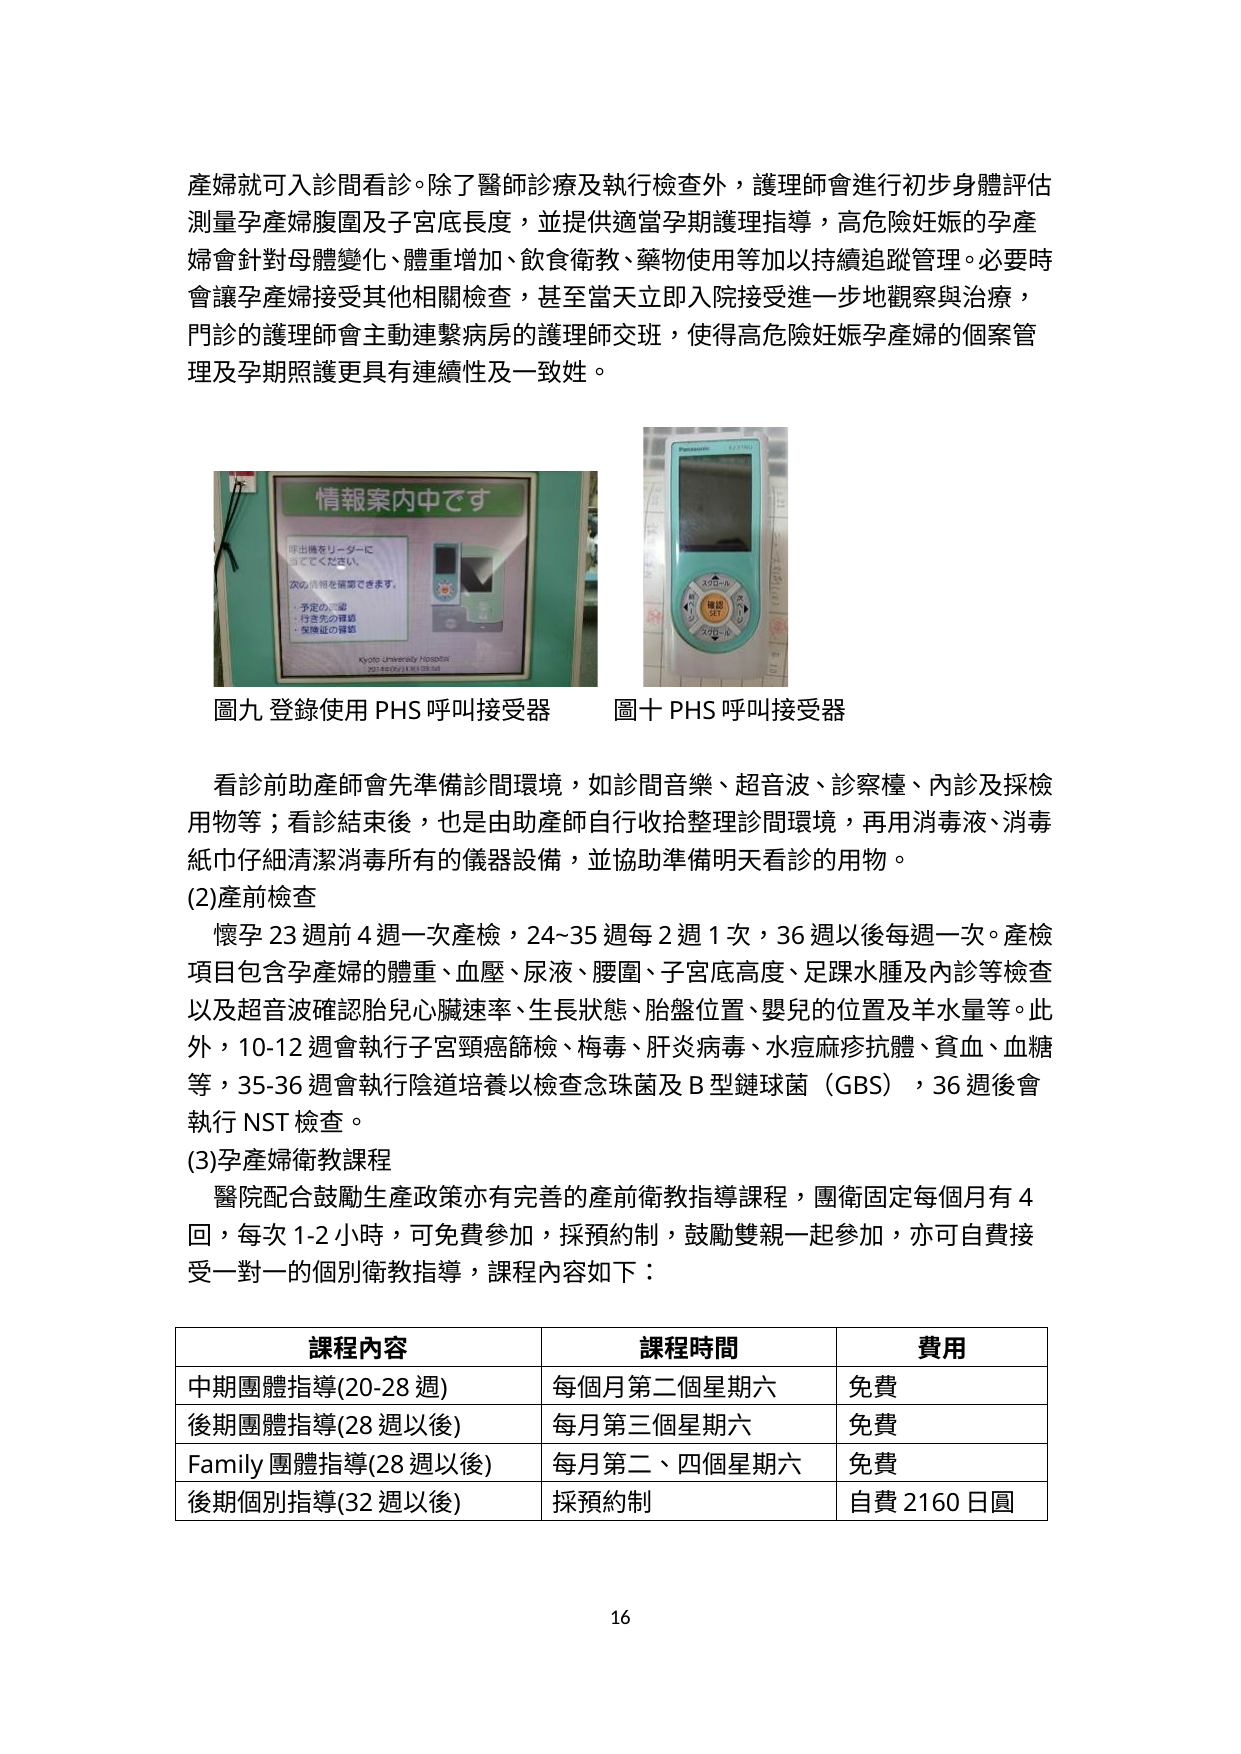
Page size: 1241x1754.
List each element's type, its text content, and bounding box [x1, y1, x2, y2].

table_cell 每月第三個星期六 [542, 1405, 836, 1443]
table_header 課程內容 [176, 1328, 541, 1366]
table_cell 後期個別指導(32週以後) [176, 1482, 541, 1520]
text 醫院配合鼓勵生產政策亦有完善的產前衛教指導課程，團衛固定每個月有4回，每次1-2小時，可免費參加，採預約制，鼓勵雙親一起參加，亦可自費接受一對一的個別衛教指導，課程內容如下： [187, 1177, 1053, 1289]
table_cell 免費 [837, 1444, 1047, 1481]
table_cell 採預約制 [542, 1482, 836, 1520]
table_cell 後期團體指導(28週以後) [176, 1405, 541, 1443]
text 門診的診間護理師是由產科病房的助產師輪流擔任，看診日前一天助產師需先了解隔天每位看診孕產婦的狀況，會先列印出病人清單，並在清單上做筆記，註明特殊病史、待執行的檢查與治療、待指導的衛教內容或需使用的藥物等。看診當天，孕產婦報到時會用掛號卡登錄使用「PHS呼叫接受器」，該機器具有呼叫及GPS定位功能，醫師可在診間電腦畫面看到孕產婦的位置，當醫師要看診下一位孕產婦時，「PHS呼叫接受器」會發出聲音及震動提醒(圖九及圖十)，孕產婦就可入診間看診。除了醫師診療及執行檢查外，護理師會進行初步身體評估、測量孕產婦腹圍及子宮底長度，並提供適當孕期護理指導，高危險妊娠的孕產婦會針對母體變化、體重增加、飲食衛教、藥物使用等加以持續追蹤管理。必要時會讓孕產婦接受其他相關檢查，甚至當天立即入院接受進一步地觀察與治療，門診的護理師會主動連繫病房的護理師交班，使得高危險妊娠孕產婦的個案管理及孕期照護更具有連續性及一致姓。 [187, 164, 1053, 389]
table_cell 免費 [837, 1405, 1047, 1443]
table_cell 每個月第二個星期六 [542, 1367, 836, 1404]
table_cell 免費 [837, 1367, 1047, 1404]
table_header 費用 [837, 1328, 1047, 1366]
picture [213, 471, 598, 687]
table_cell 每月第二、四個星期六 [542, 1444, 836, 1481]
text 懷孕23週前4週一次產檢，24~35週每2週1次，36週以後每週一次。產檢項目包含孕產婦的體重、血壓、尿液、腰圍、子宮底高度、足踝水腫及內診等檢查；以及超音波確認胎兒心臟速率、生長狀態、胎盤位置、嬰兒的位置及羊水量等。此外，10-12週會執行子宮頸癌篩檢、梅毒、肝炎病毒、水痘麻疹抗體、貧血、血糖等，35-36週會執行陰道培養以檢查念珠菌及B型鏈球菌（GBS），36週後會執行NST檢查。 [187, 914, 1053, 1139]
text 圖九 登錄使用PHS呼叫接受器 圖十 PHS呼叫接受器 [187, 689, 1053, 727]
table_cell 自費2160日圓 [837, 1482, 1047, 1520]
text 看診前助產師會先準備診間環境，如診間音樂、超音波、診察檯、內診及採檢用物等；看診結束後，也是由助產師自行收拾整理診間環境，再用消毒液、消毒紙巾仔細清潔消毒所有的儀器設備，並協助準備明天看診的用物。 [187, 764, 1053, 877]
table_header 課程時間 [542, 1328, 836, 1366]
text (3)孕產婦衛教課程 [187, 1139, 1053, 1177]
table_cell 中期團體指導(20-28週) [176, 1367, 541, 1404]
text (2)產前檢查 [187, 877, 1053, 914]
picture [643, 427, 789, 687]
table_cell Family團體指導(28週以後) [176, 1444, 541, 1481]
